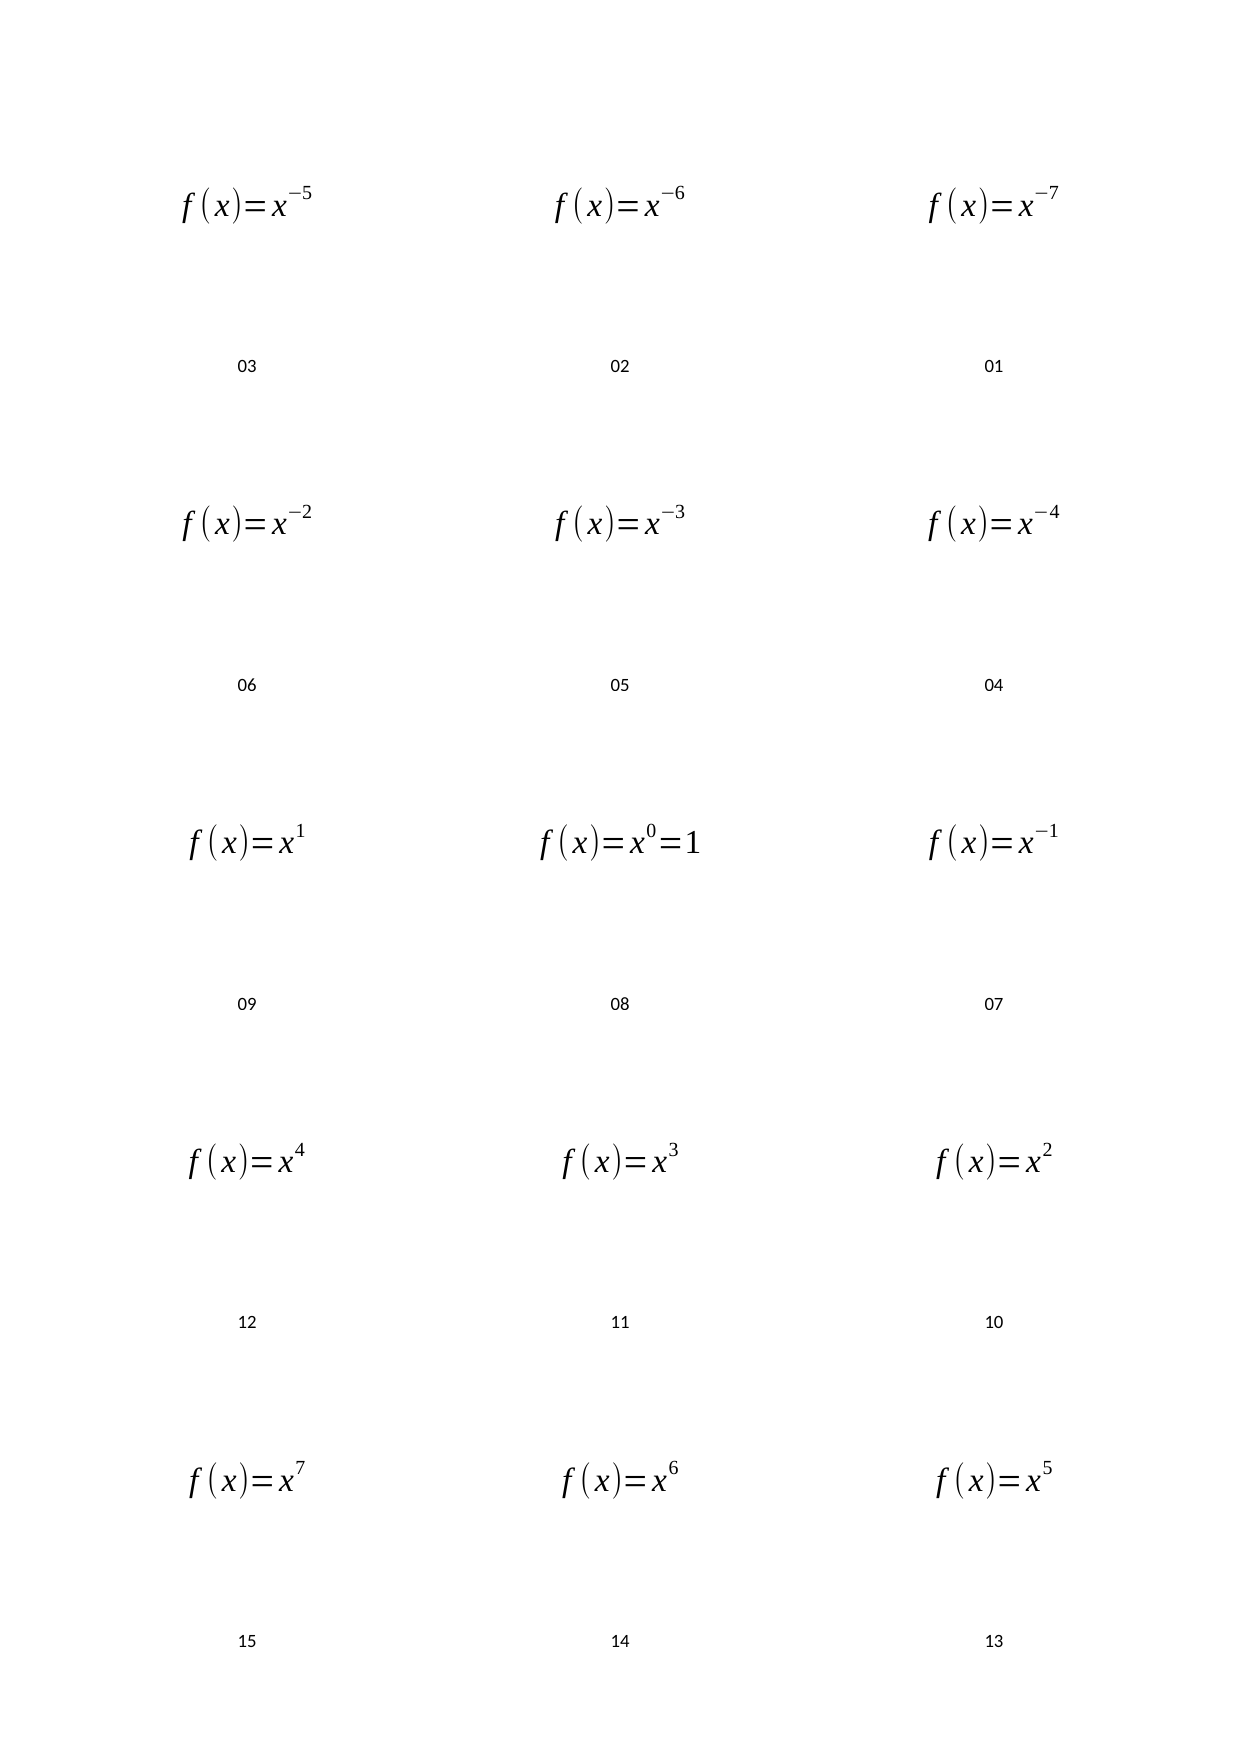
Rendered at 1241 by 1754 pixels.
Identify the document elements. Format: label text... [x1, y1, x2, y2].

table_cell [60, 59, 433, 348]
table_cell 12 [60, 1305, 433, 1334]
table_cell [60, 1335, 433, 1624]
table_cell 01 [806, 349, 1181, 378]
table_cell [806, 59, 1181, 348]
table_cell [60, 697, 433, 986]
table_cell [806, 378, 1181, 667]
table_cell [433, 1016, 806, 1305]
table_cell [806, 1335, 1181, 1624]
table_cell 06 [60, 667, 433, 697]
table_cell [60, 378, 433, 667]
table_cell 14 [433, 1624, 806, 1653]
table_cell 04 [806, 667, 1181, 697]
table_cell 03 [60, 349, 433, 378]
table_cell [433, 1335, 806, 1624]
table_cell [806, 697, 1181, 986]
table_cell 13 [806, 1624, 1181, 1653]
table_cell [60, 1016, 433, 1305]
table_cell 11 [433, 1305, 806, 1334]
table_cell [433, 378, 806, 667]
table_cell [433, 697, 806, 986]
table_cell 02 [433, 349, 806, 378]
table_cell [806, 1016, 1181, 1305]
table_cell 07 [806, 986, 1181, 1016]
table_cell 05 [433, 667, 806, 697]
table_cell 08 [433, 986, 806, 1016]
table_cell 10 [806, 1305, 1181, 1334]
table_cell [433, 59, 806, 348]
table_cell 15 [60, 1624, 433, 1653]
table_cell 09 [60, 986, 433, 1016]
